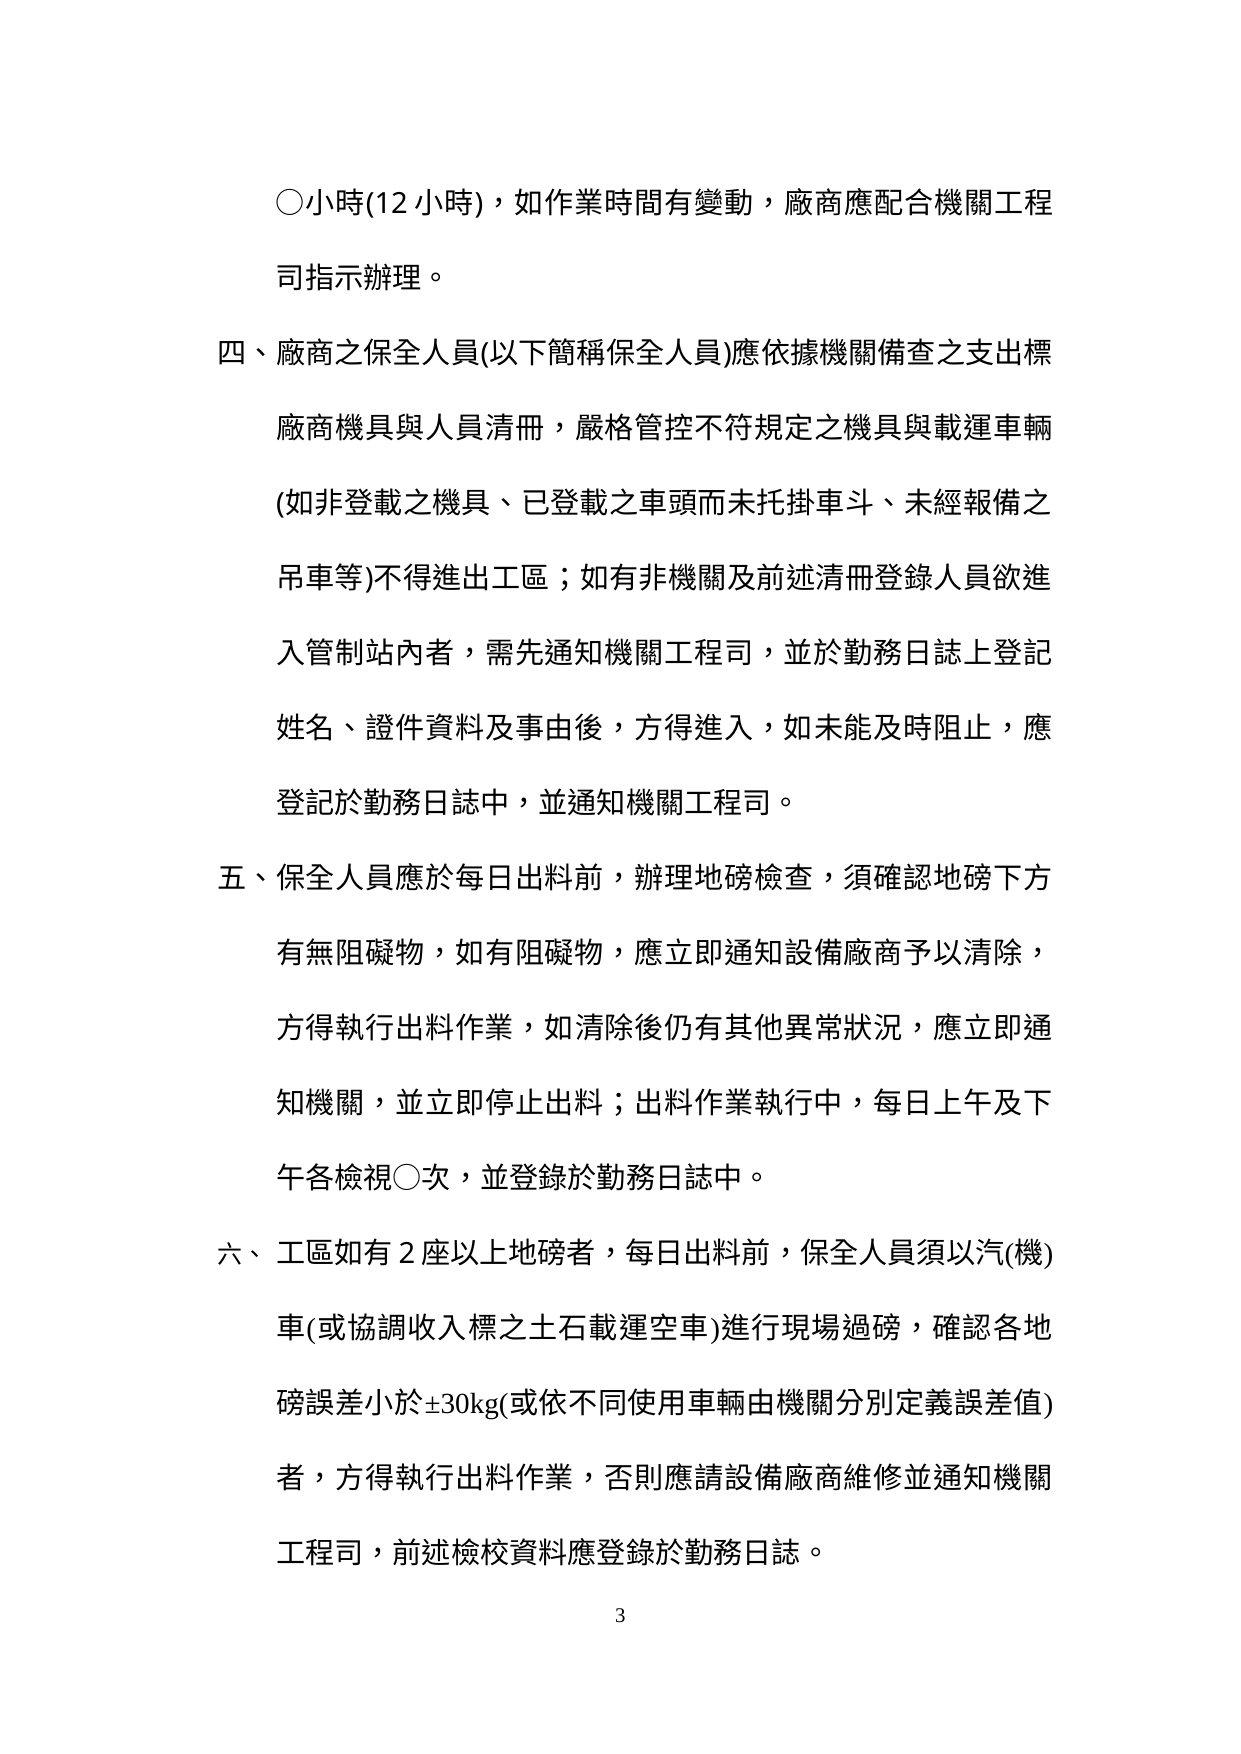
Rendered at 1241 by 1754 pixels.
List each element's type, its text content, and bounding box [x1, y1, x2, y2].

list 工區如有2座以上地磅者，每日出料前，保全人員須以汽(機)車(或協調收入標之土石載運空車)進行現場過磅，確認各地磅誤差小於±30kg(或依不同使用車輛由機關分別定義誤差值)者，方得執行出料作業，否則應請設備廠商維修並通知機關工程司，前述檢校資料應登錄於勤務日誌。 [217, 1214, 1053, 1589]
text ○小時(12小時)，如作業時間有變動，廠商應配合機關工程司指示辦理。 [231, 164, 1053, 314]
list 廠商之保全人員(以下簡稱保全人員)應依據機關備查之支出標廠商機具與人員清冊，嚴格管控不符規定之機具與載運車輛(如非登載之機具、已登載之車頭而未托掛車斗、未經報備之吊車等)不得進出工區；如有非機關及前述清冊登錄人員欲進入管制站內者，需先通知機關工程司，並於勤務日誌上登記姓名、證件資料及事由後，方得進入，如未能及時阻止，應登記於勤務日誌中，並通知機關工程司。 [217, 314, 1053, 839]
list 保全人員應於每日出料前，辦理地磅檢查，須確認地磅下方有無阻礙物，如有阻礙物，應立即通知設備廠商予以清除，方得執行出料作業，如清除後仍有其他異常狀況，應立即通知機關，並立即停止出料；出料作業執行中，每日上午及下午各檢視○次，並登錄於勤務日誌中。 [217, 839, 1053, 1214]
